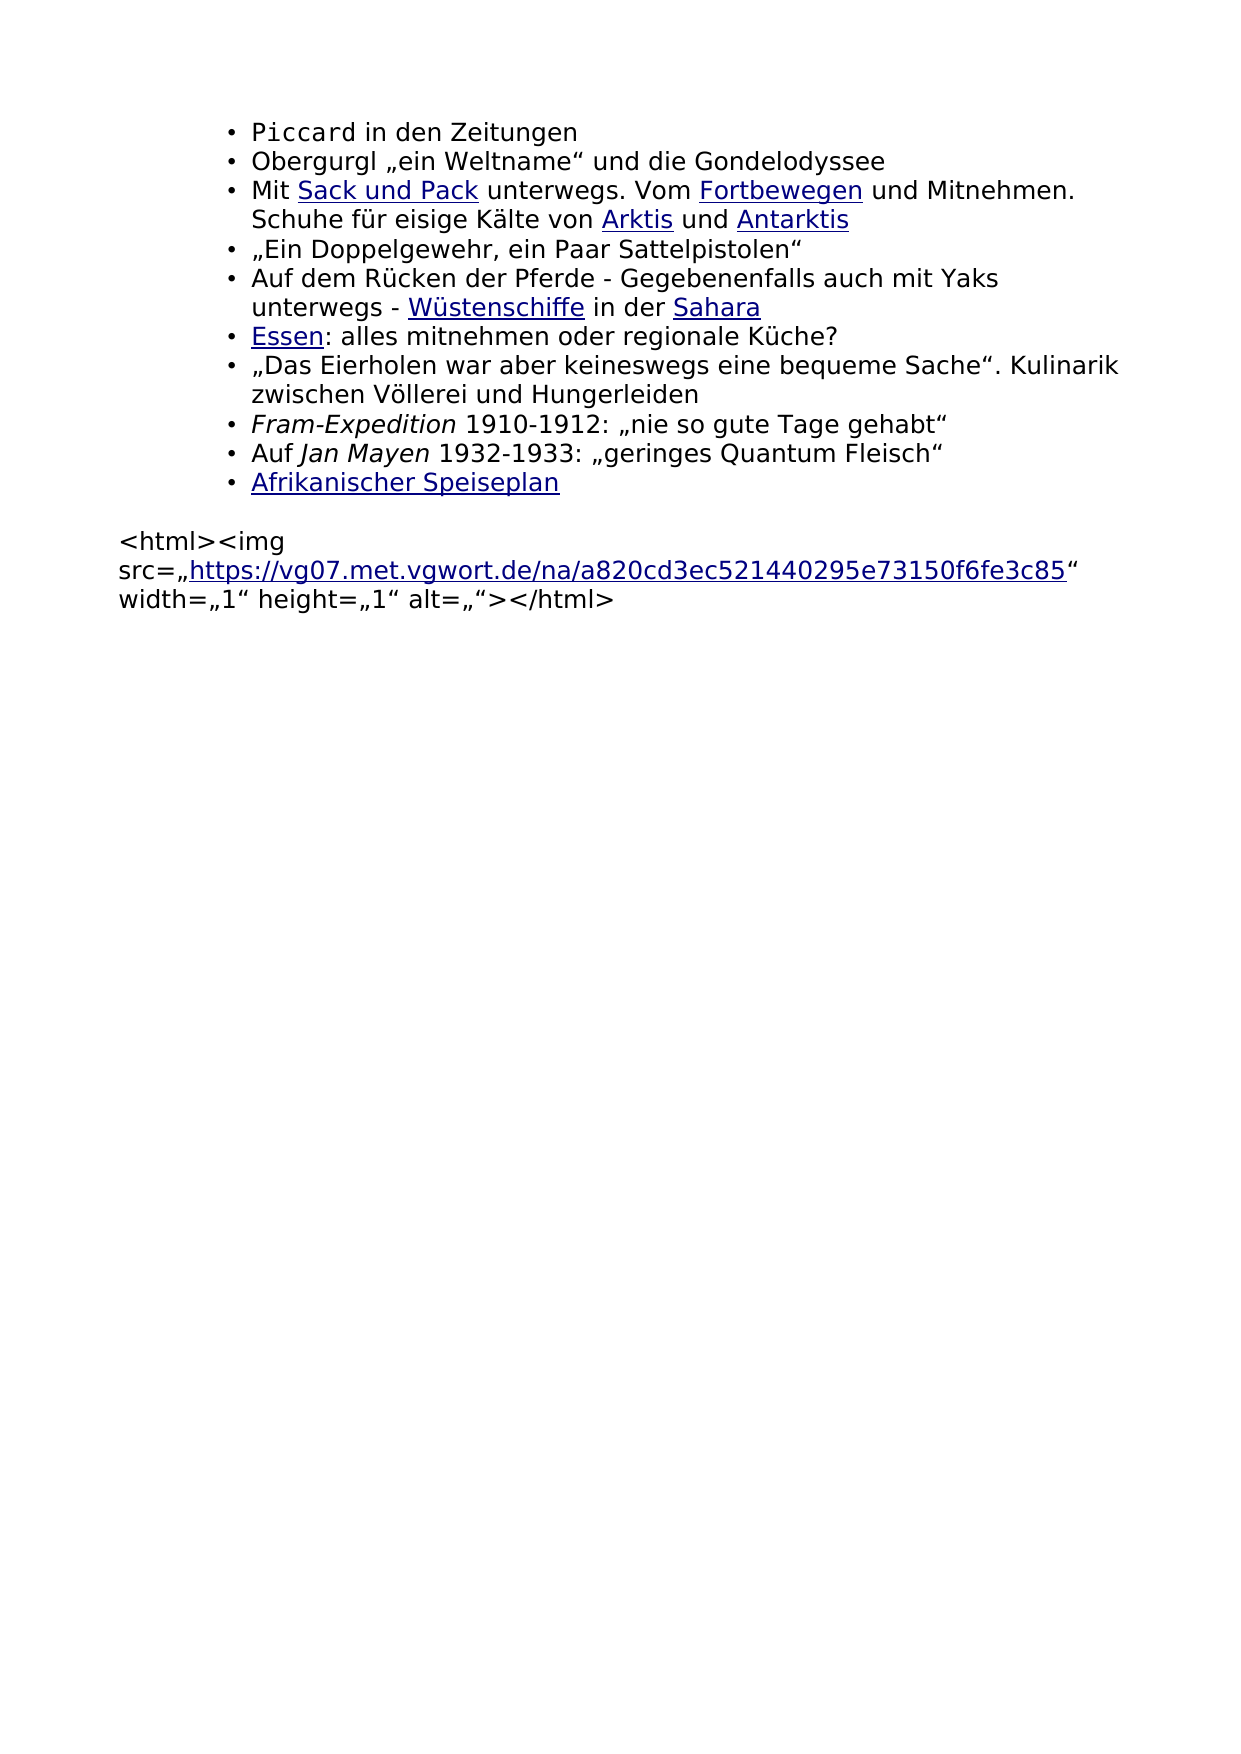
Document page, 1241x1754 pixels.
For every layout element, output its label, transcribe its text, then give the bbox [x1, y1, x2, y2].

list Essen: alles mitnehmen oder regionale Küche? [236, 322, 1122, 351]
list Auf dem Rücken der Pferde - Gegebenenfalls auch mit Yaks unterwegs - Wüstenschiffe in der Sahara [236, 264, 1122, 322]
list Mit Sack und Pack unterwegs. Vom Fortbewegen und Mitnehmen. Schuhe für eisige Kälte von Arktis und Antarktis [236, 176, 1122, 235]
list „Ein Doppelgewehr, ein Paar Sattelpistolen“ [236, 235, 1122, 264]
list Fram-Expedition 1910-1912: „nie so gute Tage gehabt“ [236, 410, 1122, 439]
list „Das Eierholen war aber keineswegs eine bequeme Sache“. Kulinarik zwischen Völlerei und Hungerleiden [236, 351, 1122, 410]
list Obergurgl „ein Weltname“ und die Gondelodyssee [236, 147, 1122, 176]
list Auf Jan Mayen 1932-1933: „geringes Quantum Fleisch“ [236, 439, 1122, 468]
list Piccard in den Zeitungen [236, 118, 1122, 147]
text <html><img src=„https://vg07.met.vgwort.de/na/a820cd3ec521440295e73150f6fe3c85“ width=„1“ height=„1“ alt=„“></html> [118, 527, 1122, 614]
list Afrikanischer Speiseplan [236, 468, 1122, 497]
